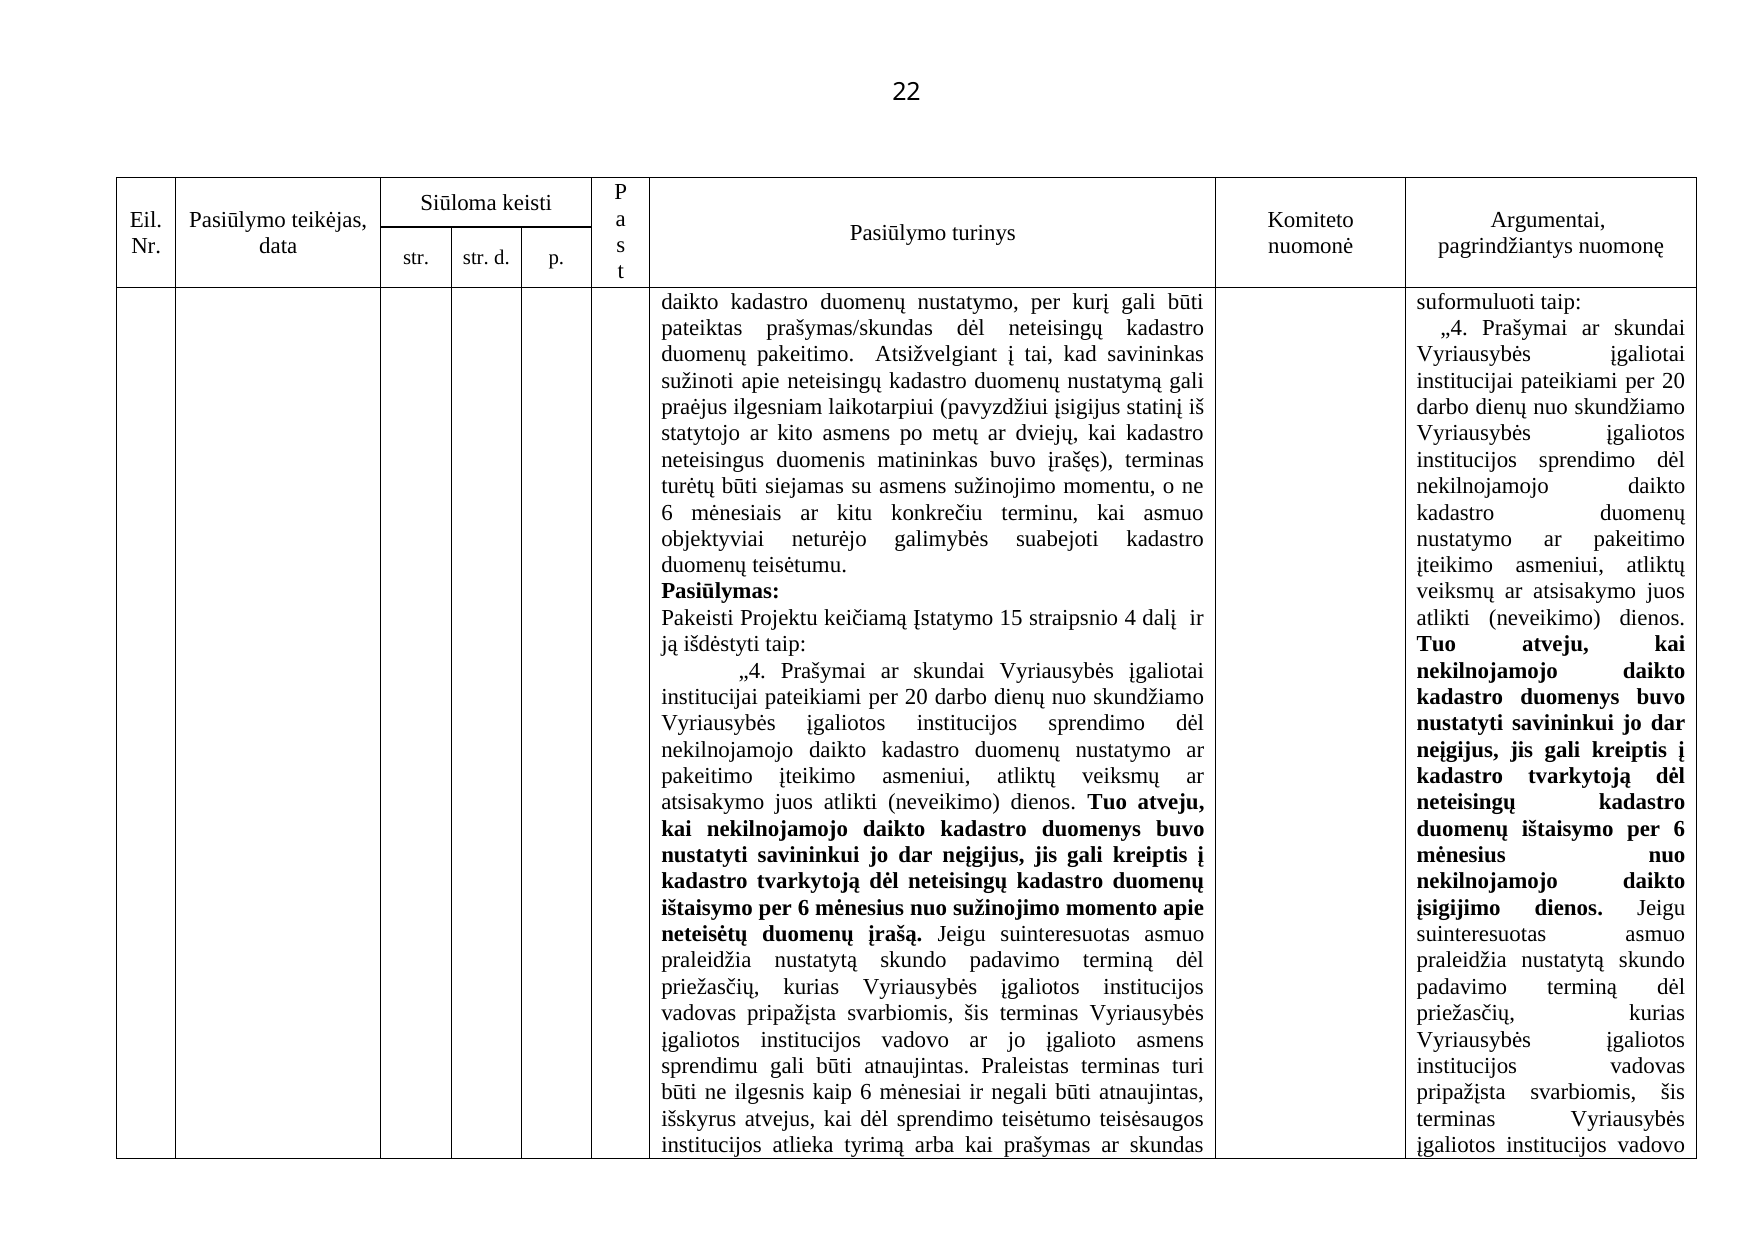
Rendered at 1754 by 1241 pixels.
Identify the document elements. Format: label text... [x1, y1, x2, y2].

table_header Komiteto nuomonė [1216, 178, 1405, 287]
table_cell [452, 288, 521, 1157]
table_header Eil. Nr. [117, 178, 175, 287]
table_cell str. d. [452, 228, 521, 287]
table_cell str. [381, 228, 451, 287]
table_cell [1216, 288, 1405, 1157]
table_cell [176, 288, 380, 1157]
table_cell [381, 288, 451, 1157]
table_cell daikto kadastro duomenų nustatymo, per kurį gali būti pateiktas prašymas/skundas dėl neteisingų kadastro duomenų pakeitimo. Atsižvelgiant į tai, kad savininkas sužinoti apie neteisingų kadastro duomenų nustatymą gali praėjus ilgesniam laikotarpiui (pavyzdžiui įsigijus statinį iš statytojo ar kito asmens po metų ar dviejų, kai kadastro neteisingus duomenis matininkas buvo įrašęs), terminas turėtų būti siejamas su asmens sužinojimo momentu, o ne 6 mėnesiais ar kitu konkrečiu terminu, kai asmuo objektyviai neturėjo galimybės suabejoti kadastro duomenų teisėtumu. Pasiūlymas: Pakeisti Projektu keičiamą Įstatymo 15 straipsnio 4 dalį ir ją išdėstyti taip: „4. Prašymai ar skundai Vyriausybės įgaliotai institucijai pateikiami per 20 darbo dienų nuo skundžiamo Vyriausybės įgaliotos institucijos sprendimo dėl nekilnojamojo daikto kadastro duomenų nustatymo ar pakeitimo įteikimo asmeniui, atliktų veiksmų ar atsisakymo juos atlikti (neveikimo) dienos. Tuo atveju, kai nekilnojamojo daikto kadastro duomenys buvo nustatyti savininkui jo dar neįgijus, jis gali kreiptis į kadastro tvarkytoją dėl neteisingų kadastro duomenų ištaisymo per 6 mėnesius nuo sužinojimo momento apie neteisėtų duomenų įrašą. Jeigu suinteresuotas asmuo praleidžia nustatytą skundo padavimo terminą dėl priežasčių, kurias Vyriausybės įgaliotos institucijos vadovas pripažįsta svarbiomis, šis terminas Vyriausybės įgaliotos institucijos vadovo ar jo įgalioto asmens sprendimu gali būti atnaujintas. Praleistas terminas turi būti ne ilgesnis kaip 6 mėnesiai ir negali būti atnaujintas, išskyrus atvejus, kai dėl sprendimo teisėtumo teisėsaugos institucijos atlieka tyrimą arba kai prašymas ar skundas [650, 288, 1215, 1157]
table_header Pastabos [592, 178, 649, 287]
table_cell [117, 288, 175, 1157]
table_header Pasiūlymo teikėjas, data [176, 178, 380, 287]
table_header Argumentai, pagrindžiantys nuomonę [1406, 178, 1696, 287]
table_header Siūloma keisti [381, 178, 591, 226]
table_cell p. [522, 228, 591, 287]
table_cell [592, 288, 649, 1157]
table_cell [522, 288, 591, 1157]
table_cell suformuluoti taip: „4. Prašymai ar skundai Vyriausybės įgaliotai institucijai pateikiami per 20 darbo dienų nuo skundžiamo Vyriausybės įgaliotos institucijos sprendimo dėl nekilnojamojo daikto kadastro duomenų nustatymo ar pakeitimo įteikimo asmeniui, atliktų veiksmų ar atsisakymo juos atlikti (neveikimo) dienos. Tuo atveju, kai nekilnojamojo daikto kadastro duomenys buvo nustatyti savininkui jo dar neįgijus, jis gali kreiptis į kadastro tvarkytoją dėl neteisingų kadastro duomenų ištaisymo per 6 mėnesius nuo nekilnojamojo daikto įsigijimo dienos. Jeigu suinteresuotas asmuo praleidžia nustatytą skundo padavimo terminą dėl priežasčių, kurias Vyriausybės įgaliotos institucijos vadovas pripažįsta svarbiomis, šis terminas Vyriausybės įgaliotos institucijos vadovo [1406, 288, 1696, 1157]
table_header Pasiūlymo turinys [650, 178, 1215, 287]
